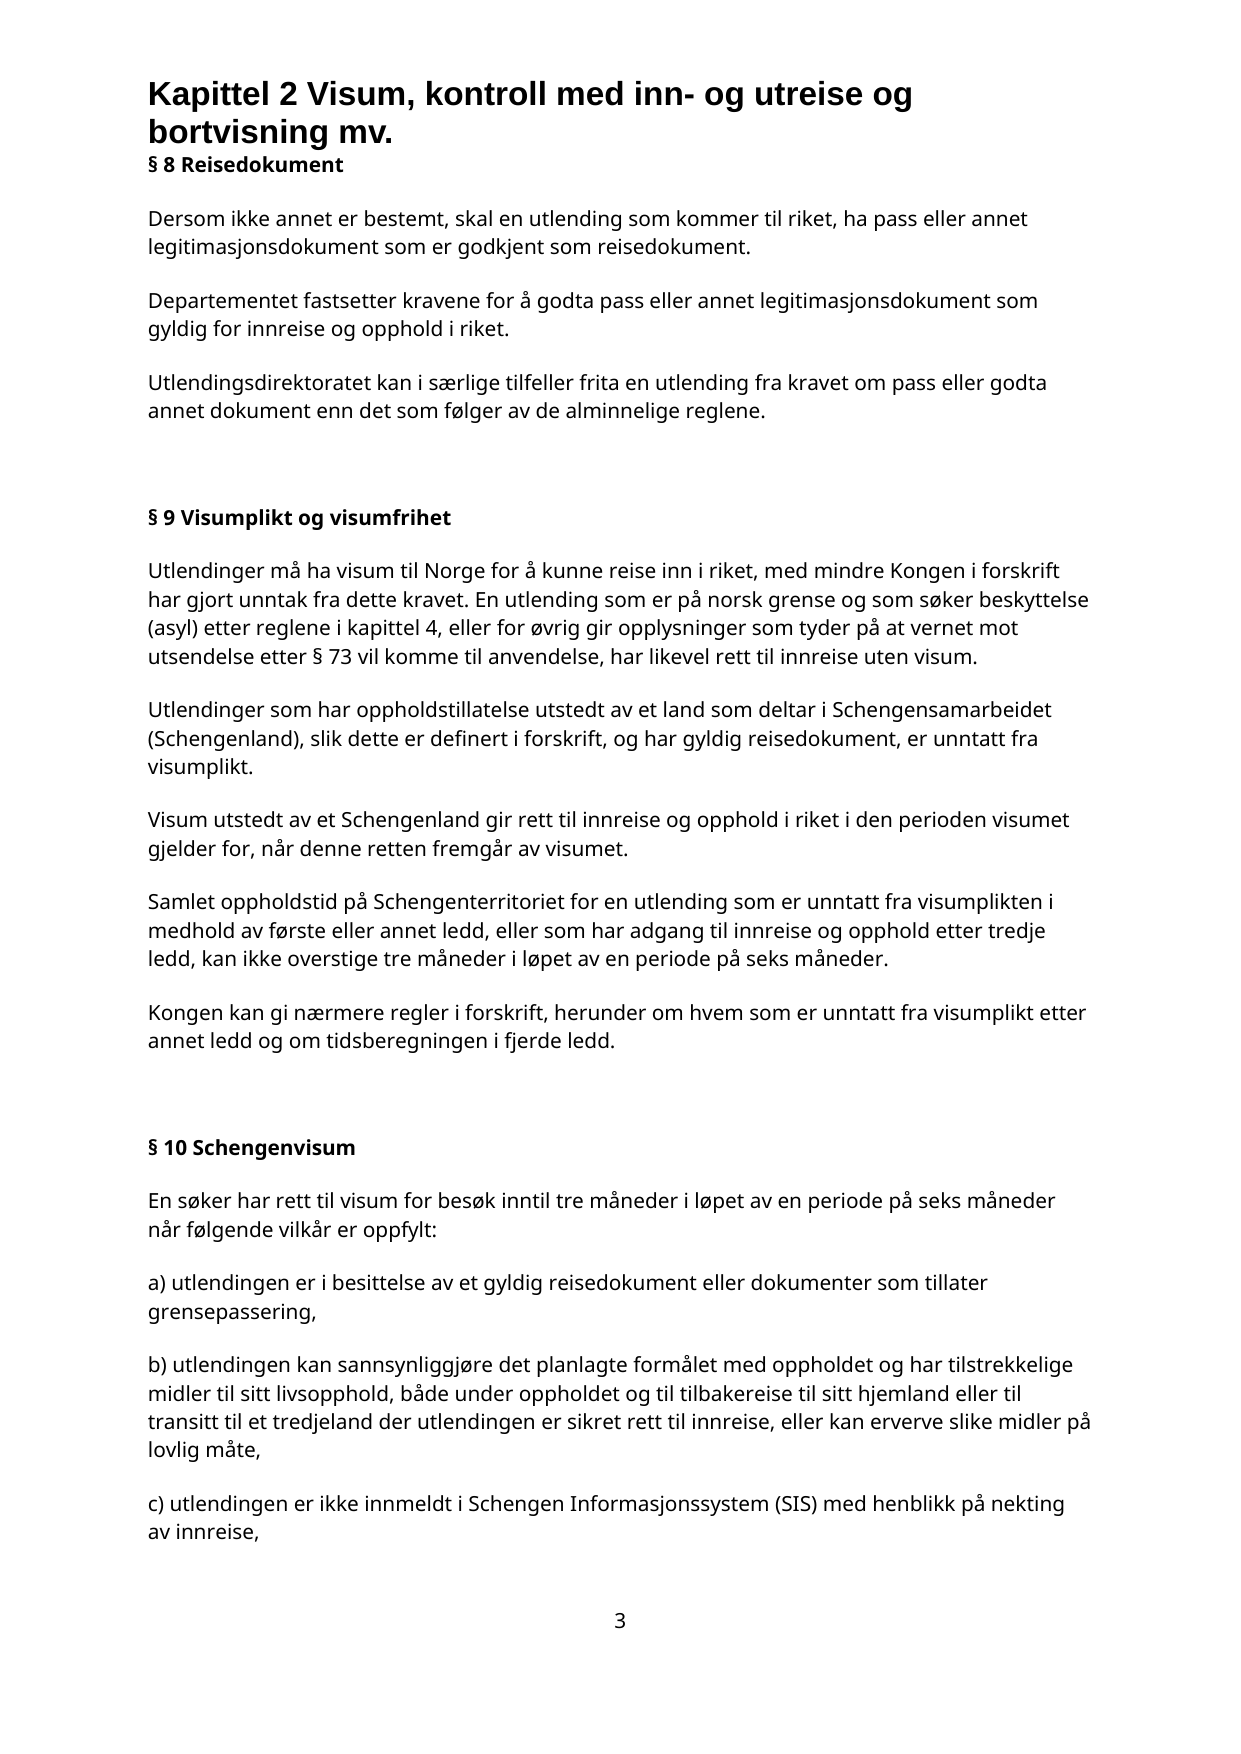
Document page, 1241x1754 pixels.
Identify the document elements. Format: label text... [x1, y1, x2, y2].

text a) utlendingen er i besittelse av et gyldig reisedokument eller dokumenter som tillater grensepassering, [148, 1268, 1093, 1325]
text Kongen kan gi nærmere regler i forskrift, herunder om hvem som er unntatt fra visumplikt etter annet ledd og om tidsberegningen i fjerde ledd. [148, 998, 1093, 1055]
text c) utlendingen er ikke innmeldt i Schengen Informasjonssystem (SIS) med henblikk på nekting av innreise, [148, 1489, 1093, 1546]
text Departementet fastsetter kravene for å godta pass eller annet legitimasjonsdokument som gyldig for innreise og opphold i riket. [148, 286, 1093, 343]
text Dersom ikke annet er bestemt, skal en utlending som kommer til riket, ha pass eller annet legitimasjonsdokument som er godkjent som reisedokument. [148, 204, 1093, 261]
text Utlendinger må ha visum til Norge for å kunne reise inn i riket, med mindre Kongen i forskrift har gjort unntak fra dette kravet. En utlending som er på norsk grense og som søker beskyttelse (asyl) etter reglene i kapittel 4, eller for øvrig gir opplysninger som tyder på at vernet mot utsendelse etter § 73 vil komme til anvendelse, har likevel rett til innreise uten visum. [148, 557, 1093, 670]
text b) utlendingen kan sannsynliggjøre det planlagte formålet med oppholdet og har tilstrekkelige midler til sitt livsopphold, både under oppholdet og til tilbakereise til sitt hjemland eller til transitt til et tredjeland der utlendingen er sikret rett til innreise, eller kan erverve slike midler på lovlig måte, [148, 1350, 1093, 1464]
text Visum utstedt av et Schengenland gir rett til innreise og opphold i riket i den perioden visumet gjelder for, når denne retten fremgår av visumet. [148, 806, 1093, 862]
text Kapittel 2 Visum, kontroll med inn- og utreise og bortvisning mv. [148, 74, 1093, 151]
text § 8 Reisedokument [148, 151, 1093, 179]
text § 10 Schengenvisum [148, 1133, 1093, 1162]
text Utlendinger som har oppholdstillatelse utstedt av et land som deltar i Schengensamarbeidet (Schengenland), slik dette er definert i forskrift, og har gyldig reisedokument, er unntatt fra visumplikt. [148, 695, 1093, 781]
text Utlendingsdirektoratet kan i særlige tilfeller frita en utlending fra kravet om pass eller godta annet dokument enn det som følger av de alminnelige reglene. [148, 368, 1093, 425]
text Samlet oppholdstid på Schengenterritoriet for en utlending som er unntatt fra visumplikten i medhold av første eller annet ledd, eller som har adgang til innreise og opphold etter tredje ledd, kan ikke overstige tre måneder i løpet av en periode på seks måneder. [148, 887, 1093, 973]
text § 9 Visumplikt og visumfrihet [148, 503, 1093, 532]
text En søker har rett til visum for besøk inntil tre måneder i løpet av en periode på seks måneder når følgende vilkår er oppfylt: [148, 1187, 1093, 1243]
